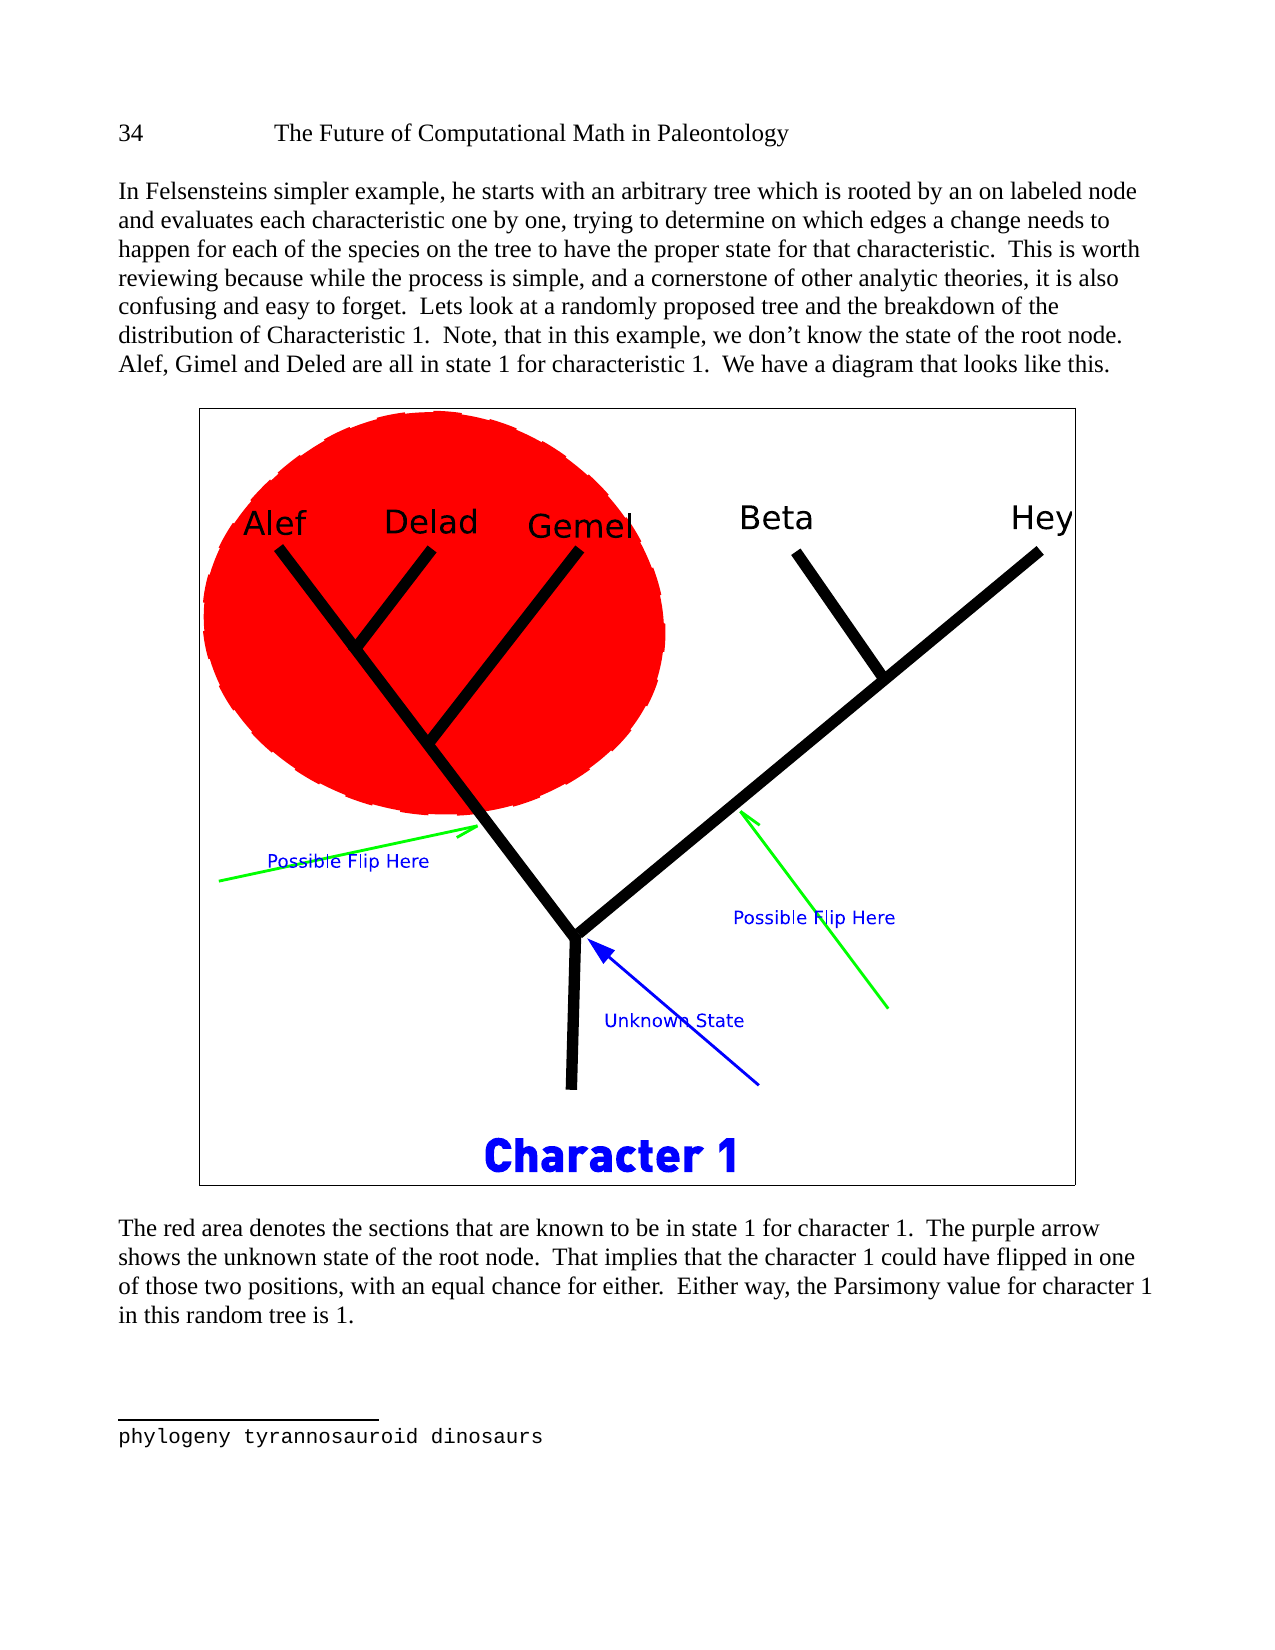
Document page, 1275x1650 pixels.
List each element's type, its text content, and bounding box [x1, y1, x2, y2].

text In Felsensteins simpler example, he starts with an arbitrary tree which is rooted by an on labeled node and evaluates each characteristic one by one, trying to determine on which edges a change needs to happen for each of the species on the tree to have the proper state for that characteristic. This is worth reviewing because while the process is simple, and a cornerstone of other analytic theories, it is also confusing and easy to forget. Lets look at a randomly proposed tree and the breakdown of the distribution of Characteristic 1. Note, that in this example, we don’t know the state of the root node. Alef, Gimel and Deled are all in state 1 for characteristic 1. We have a diagram that looks like this. [118, 176, 1157, 378]
text The red area denotes the sections that are known to be in state 1 for character 1. The purple arrow shows the unknown state of the root node. That implies that the character 1 could have flipped in one of those two positions, with an equal chance for either. Either way, the Parsimony value for character 1 in this random tree is 1. [118, 1213, 1157, 1328]
text phylogeny tyrannosauroid dinosaurs [118, 1426, 1157, 1450]
